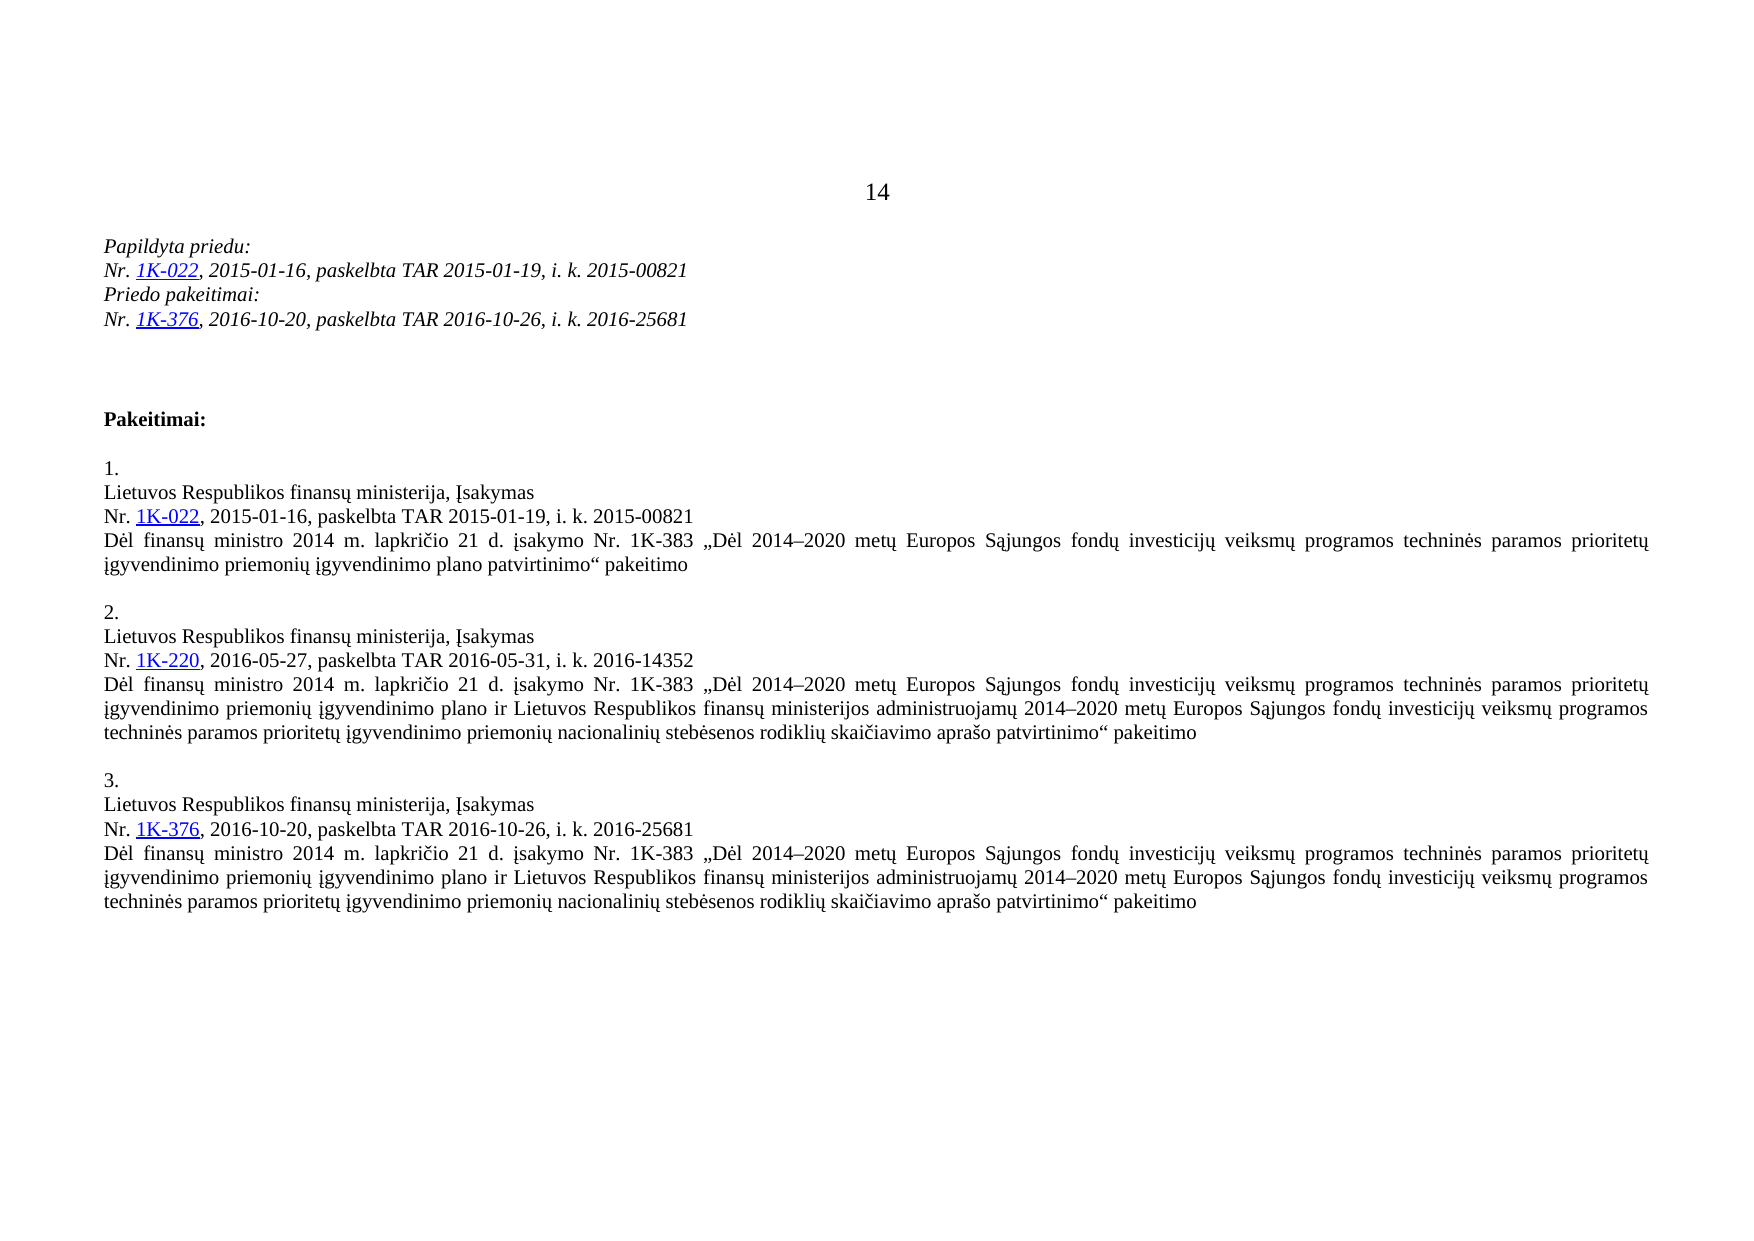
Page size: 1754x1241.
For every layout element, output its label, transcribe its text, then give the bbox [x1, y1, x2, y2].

text 3. [103, 768, 1651, 792]
text Nr. 1K-376, 2016-10-20, paskelbta TAR 2016-10-26, i. k. 2016-25681 [103, 306, 1651, 331]
text Dėl finansų ministro 2014 m. lapkričio 21 d. įsakymo Nr. 1K-383 „Dėl 2014–2020 metų Europos Sąjungos fondų investicijų veiksmų programos techninės paramos prioritetų įgyvendinimo priemonių įgyvendinimo plano ir Lietuvos Respublikos finansų ministerijos administruojamų 2014–2020 metų Europos Sąjungos fondų investicijų veiksmų programos techninės paramos prioritetų įgyvendinimo priemonių nacionalinių stebėsenos rodiklių skaičiavimo aprašo patvirtinimo“ pakeitimo [103, 841, 1651, 913]
text 2. [103, 600, 1651, 624]
text Nr. 1K-022, 2015-01-16, paskelbta TAR 2015-01-19, i. k. 2015-00821 [103, 258, 1651, 282]
text Lietuvos Respublikos finansų ministerija, Įsakymas [103, 624, 1651, 648]
text Lietuvos Respublikos finansų ministerija, Įsakymas [103, 479, 1651, 504]
text Priedo pakeitimai: [103, 282, 1651, 306]
text Nr. 1K-220, 2016-05-27, paskelbta TAR 2016-05-31, i. k. 2016-14352 [103, 648, 1651, 672]
text Dėl finansų ministro 2014 m. lapkričio 21 d. įsakymo Nr. 1K-383 „Dėl 2014–2020 metų Europos Sąjungos fondų investicijų veiksmų programos techninės paramos prioritetų įgyvendinimo priemonių įgyvendinimo plano patvirtinimo“ pakeitimo [103, 528, 1651, 576]
text Pakeitimai: [103, 407, 1651, 431]
text 1. [103, 456, 1651, 479]
text Lietuvos Respublikos finansų ministerija, Įsakymas [103, 792, 1651, 816]
text Dėl finansų ministro 2014 m. lapkričio 21 d. įsakymo Nr. 1K-383 „Dėl 2014–2020 metų Europos Sąjungos fondų investicijų veiksmų programos techninės paramos prioritetų įgyvendinimo priemonių įgyvendinimo plano ir Lietuvos Respublikos finansų ministerijos administruojamų 2014–2020 metų Europos Sąjungos fondų investicijų veiksmų programos techninės paramos prioritetų įgyvendinimo priemonių nacionalinių stebėsenos rodiklių skaičiavimo aprašo patvirtinimo“ pakeitimo [103, 672, 1651, 744]
text Nr. 1K-376, 2016-10-20, paskelbta TAR 2016-10-26, i. k. 2016-25681 [103, 816, 1651, 841]
text Nr. 1K-022, 2015-01-16, paskelbta TAR 2015-01-19, i. k. 2015-00821 [103, 504, 1651, 528]
text Papildyta priedu: [103, 234, 1651, 258]
